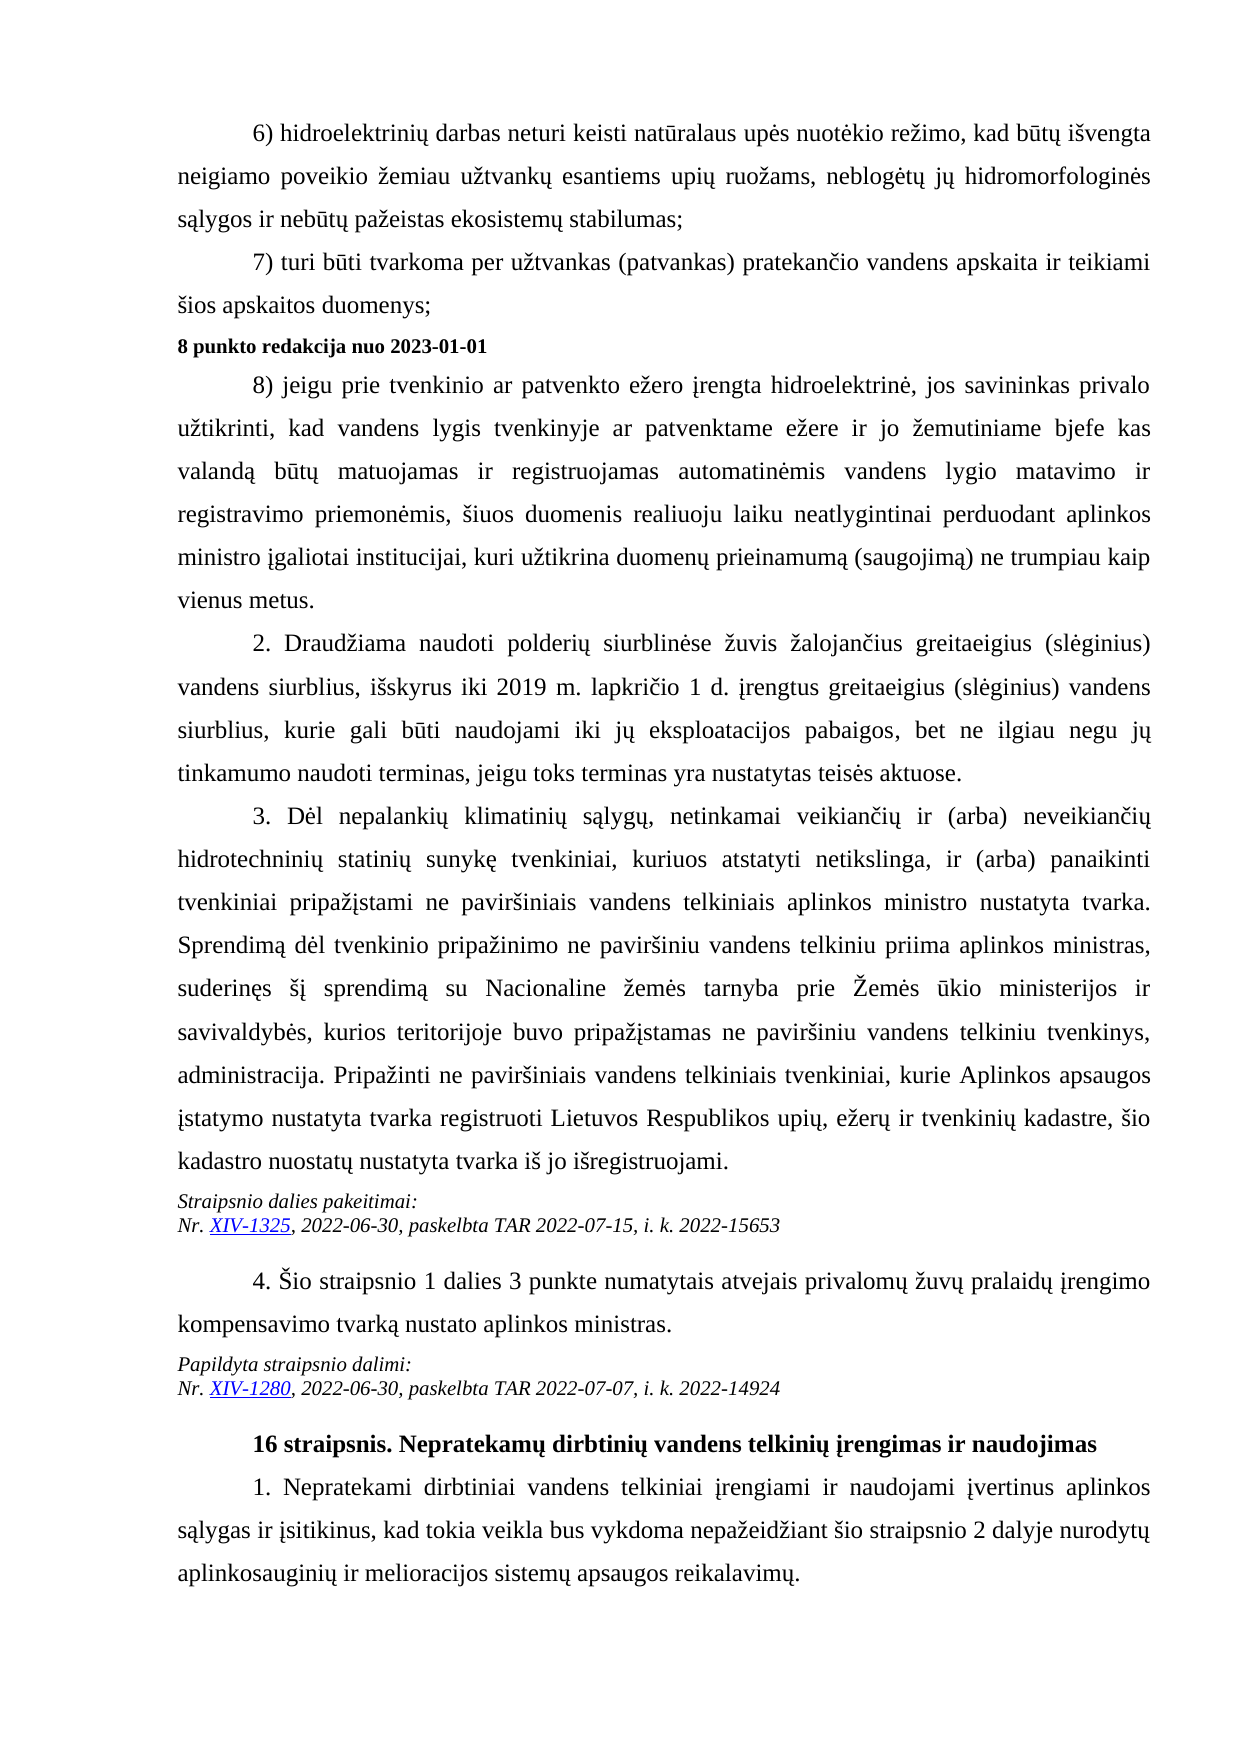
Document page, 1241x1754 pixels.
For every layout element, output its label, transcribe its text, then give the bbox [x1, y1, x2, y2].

text 8 punkto redakcija nuo 2023-01-01 [177, 334, 1152, 358]
text Straipsnio dalies pakeitimai: [177, 1189, 1152, 1213]
text 8) jeigu prie tvenkinio ar patvenkto ežero įrengta hidroelektrinė, jos savininkas privalo užtikrinti, kad vandens lygis tvenkinyje ar patvenktame ežere ir jo žemutiniame bjefe kas valandą būtų matuojamas ir registruojamas automatinėmis vandens lygio matavimo ir registravimo priemonėmis, šiuos duomenis realiuoju laiku neatlygintinai perduodant aplinkos ministro įgaliotai institucijai, kuri užtikrina duomenų prieinamumą (saugojimą) ne trumpiau kaip vienus metus. [177, 370, 1152, 614]
text Nr. XIV-1280, 2022-06-30, paskelbta TAR 2022-07-07, i. k. 2022-14924 [177, 1376, 1152, 1400]
text 6) hidroelektrinių darbas neturi keisti natūralaus upės nuotėkio režimo, kad būtų išvengta neigiamo poveikio žemiau užtvankų esantiems upių ruožams, neblogėtų jų hidromorfologinės sąlygos ir nebūtų pažeistas ekosistemų stabilumas; [177, 118, 1152, 233]
text 7) turi būti tvarkoma per užtvankas (patvankas) pratekančio vandens apskaita ir teikiami šios apskaitos duomenys; [177, 247, 1152, 319]
text 2. Draudžiama naudoti polderių siurblinėse žuvis žalojančius greitaeigius (slėginius) vandens siurblius, išskyrus iki 2019 m. lapkričio 1 d. įrengtus greitaeigius (slėginius) vandens siurblius, kurie gali būti naudojami iki jų eksploatacijos pabaigos, bet ne ilgiau negu jų tinkamumo naudoti terminas, jeigu toks terminas yra nustatytas teisės aktuose. [177, 628, 1152, 787]
text Nr. XIV-1325, 2022-06-30, paskelbta TAR 2022-07-15, i. k. 2022-15653 [177, 1213, 1152, 1237]
text 3. Dėl nepalankių klimatinių sąlygų, netinkamai veikiančių ir (arba) neveikiančių hidrotechninių statinių sunykę tvenkiniai, kuriuos atstatyti netikslinga, ir (arba) panaikinti tvenkiniai pripažįstami ne paviršiniais vandens telkiniais aplinkos ministro nustatyta tvarka. Sprendimą dėl tvenkinio pripažinimo ne paviršiniu vandens telkiniu priima aplinkos ministras, suderinęs šį sprendimą su Nacionaline žemės tarnyba prie Žemės ūkio ministerijos ir savivaldybės, kurios teritorijoje buvo pripažįstamas ne paviršiniu vandens telkiniu tvenkinys, administracija. Pripažinti ne paviršiniais vandens telkiniais tvenkiniai, kurie Aplinkos apsaugos įstatymo nustatyta tvarka registruoti Lietuvos Respublikos upių, ežerų ir tvenkinių kadastre, šio kadastro nuostatų nustatyta tvarka iš jo išregistruojami. [177, 801, 1152, 1175]
text 16 straipsnis. Nepratekamų dirbtinių vandens telkinių įrengimas ir naudojimas [177, 1429, 1152, 1458]
text Papildyta straipsnio dalimi: [177, 1352, 1152, 1376]
text 4. Šio straipsnio 1 dalies 3 punkte numatytais atvejais privalomų žuvų pralaidų įrengimo kompensavimo tvarką nustato aplinkos ministras. [177, 1266, 1152, 1338]
text 1. Nepratekami dirbtiniai vandens telkiniai įrengiami ir naudojami įvertinus aplinkos sąlygas ir įsitikinus, kad tokia veikla bus vykdoma nepažeidžiant šio straipsnio 2 dalyje nurodytų aplinkosauginių ir melioracijos sistemų apsaugos reikalavimų. [177, 1472, 1152, 1587]
